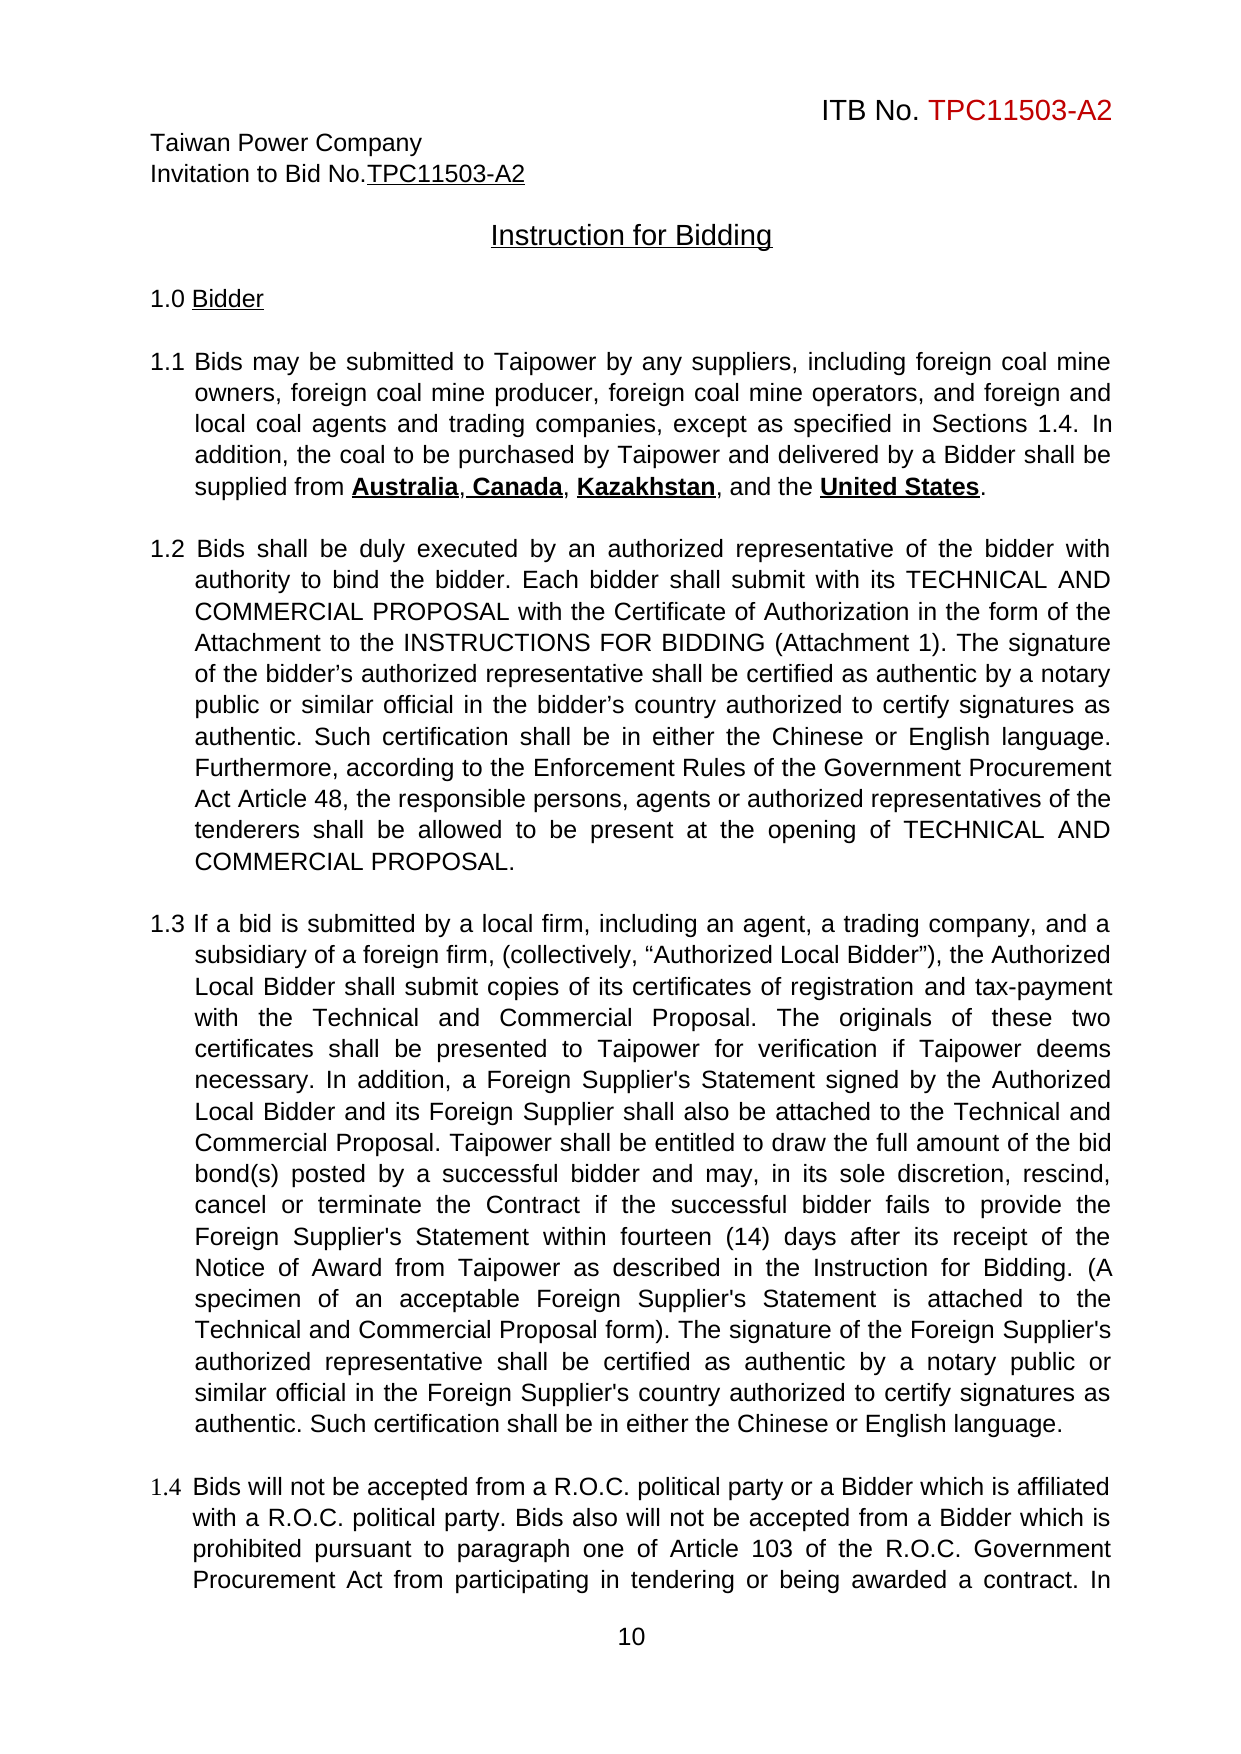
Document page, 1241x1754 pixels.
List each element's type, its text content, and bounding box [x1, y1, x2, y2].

text 1.2 Bids shall be duly executed by an authorized representative of the bidder with authority to bind the bidder. Each bidder shall submit with its TECHNICAL AND COMMERCIAL PROPOSAL with the Certificate of Authorization in the form of the Attachment to the INSTRUCTIONS FOR BIDDING (Attachment 1). The signature of the bidder’s authorized representative shall be certified as authentic by a notary public or similar official in the bidder’s country authorized to certify signatures as authentic. Such certification shall be in either the Chinese or English language. Furthermore, according to the Enforcement Rules of the Government Procurement Act Article 48, the responsible persons, agents or authorized representatives of the tenderers shall be allowed to be present at the opening of TECHNICAL AND COMMERCIAL PROPOSAL. [150, 532, 1113, 876]
text 1.3 If a bid is submitted by a local firm, including an agent, a trading company, and a subsidiary of a foreign firm, (collectively, “Authorized Local Bidder”), the Authorized Local Bidder shall submit copies of its certificates of registration and tax-payment with the Technical and Commercial Proposal. The originals of these two certificates shall be presented to Taipower for verification if Taipower deems necessary. In addition, a Foreign Supplier's Statement signed by the Authorized Local Bidder and its Foreign Supplier shall also be attached to the Technical and Commercial Proposal. Taipower shall be entitled to draw the full amount of the bid bond(s) posted by a successful bidder and may, in its sole discretion, rescind, cancel or terminate the Contract if the successful bidder fails to provide the Foreign Supplier's Statement within fourteen (14) days after its receipt of the Notice of Award from Taipower as described in the Instruction for Bidding. (A specimen of an acceptable Foreign Supplier's Statement is attached to the Technical and Commercial Proposal form). The signature of the Foreign Supplier's authorized representative shall be certified as authentic by a notary public or similar official in the Foreign Supplier's country authorized to certify signatures as authentic. Such certification shall be in either the Chinese or English language. [150, 907, 1113, 1439]
text Instruction for Bidding [150, 220, 1113, 251]
text 1.0 Bidder [150, 282, 1113, 314]
list Bids will not be accepted from a R.O.C. political party or a Bidder which is affiliated with a R.O.C. political party. Bids also will not be accepted from a Bidder which is prohibited pursuant to paragraph one of Article 103 of the R.O.C. Government Procurement Act from participating in tendering or being awarded a contract. In [150, 1470, 1113, 1595]
text Invitation to Bid No.TPC11503-A2 [150, 157, 1113, 189]
text Taiwan Power Company [150, 126, 1113, 157]
text 1.1 Bids may be submitted to Taipower by any suppliers, including foreign coal mine owners, foreign coal mine producer, foreign coal mine operators, and foreign and local coal agents and trading companies, except as specified in Sections 1.4. In addition, the coal to be purchased by Taipower and delivered by a Bidder shall be supplied from Australia, Canada, Kazakhstan, and the United States. [150, 345, 1113, 501]
